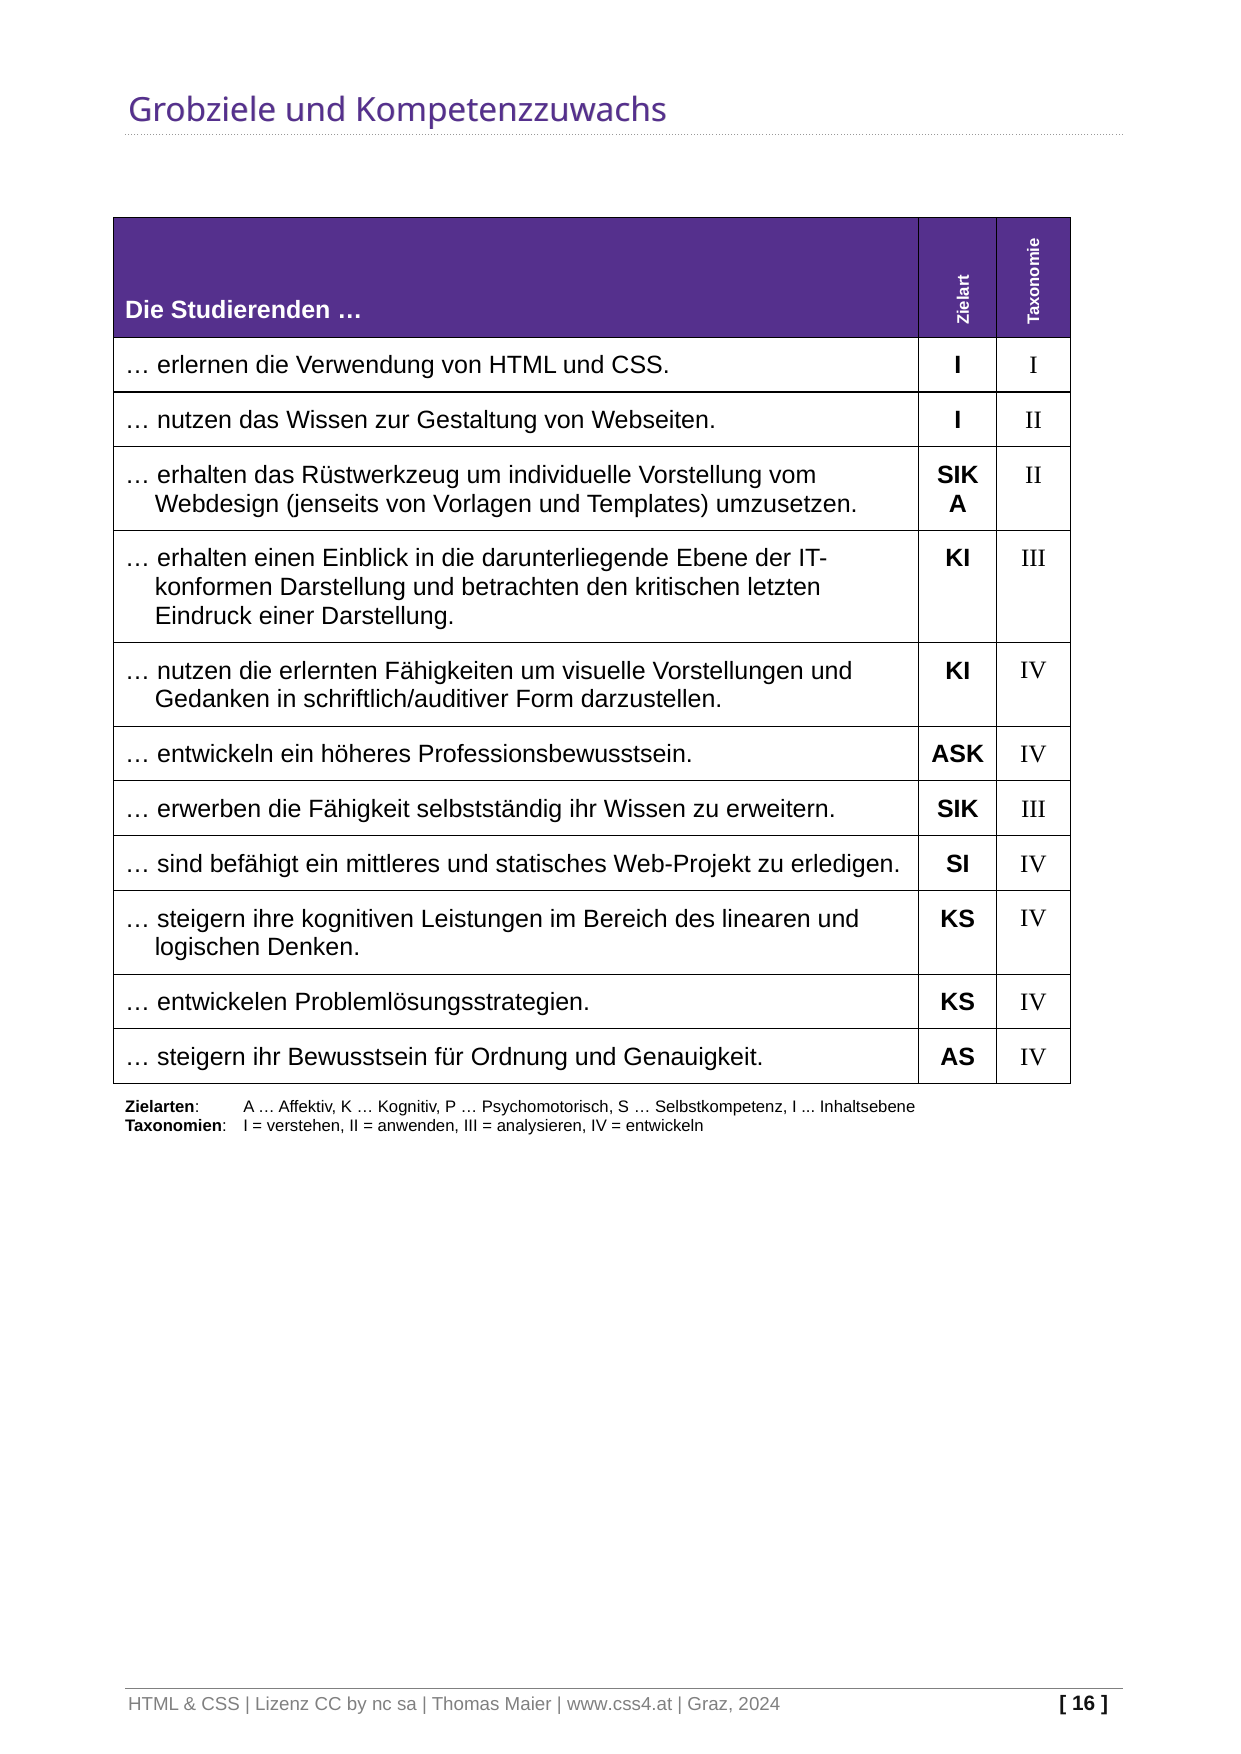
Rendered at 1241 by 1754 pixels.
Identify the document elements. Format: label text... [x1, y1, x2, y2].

table_cell KI [919, 531, 996, 642]
table_cell ASK [919, 727, 996, 780]
table_cell KI [919, 643, 996, 726]
table_cell SI [919, 836, 996, 890]
table_cell III [997, 781, 1070, 835]
table_cell KS [919, 891, 996, 973]
table_cell IV [997, 975, 1070, 1028]
table_cell IV [997, 643, 1070, 726]
table_cell IV [997, 891, 1070, 973]
table_cell I [919, 338, 996, 391]
table_cell … sind befähigt ein mittleres und statisches Web-Projekt zu erledigen. [114, 836, 918, 890]
table_cell … entwickeln ein höheres Professionsbewusstsein. [114, 727, 918, 780]
table_cell … nutzen die erlernten Fähigkeiten um visuelle Vorstellungen und Gedanken in schriftlich/auditiver Form darzustellen. [114, 643, 918, 726]
table_cell … steigern ihre kognitiven Leistungen im Bereich des linearen und logischen Denken. [114, 891, 918, 973]
table_cell IV [997, 1029, 1070, 1083]
table_header Die Studierenden … [114, 218, 918, 337]
table_cell … erlernen die Verwendung von HTML und CSS. [114, 338, 918, 391]
table_cell II [997, 447, 1070, 530]
table_cell KS [919, 975, 996, 1028]
table_cell … steigern ihr Bewusstsein für Ordnung und Genauigkeit. [114, 1029, 918, 1083]
subtitle Grobziele und Kompetenzzuwachs [125, 83, 1123, 134]
table_cell … erhalten das Rüstwerkzeug um individuelle Vorstellung vom Webdesign (jenseits von Vorlagen und Templates) umzusetzen. [114, 447, 918, 530]
table_cell SIKA [919, 447, 996, 530]
table_cell SIK [919, 781, 996, 835]
table_cell … nutzen das Wissen zur Gestaltung von Webseiten. [114, 393, 918, 446]
table_header Zielart [919, 218, 996, 337]
text Zielarten: A … Affektiv, K … Kognitiv, P … Psychomotorisch, S … Selbstkompetenz, I ... Inhaltsebene Taxonomien: I = verstehen, II = anwenden, III = analysieren, IV = entwickeln [125, 1097, 1123, 1135]
table_cell II [997, 393, 1070, 446]
table_cell … erwerben die Fähigkeit selbstständig ihr Wissen zu erweitern. [114, 781, 918, 835]
table_cell … erhalten einen Einblick in die darunterliegende Ebene der IT-konformen Darstellung und betrachten den kritischen letzten Eindruck einer Darstellung. [114, 531, 918, 642]
table_cell I [997, 338, 1070, 391]
table_cell IV [997, 836, 1070, 890]
table_cell IV [997, 727, 1070, 780]
table_cell I [919, 393, 996, 446]
table_cell III [997, 531, 1070, 642]
table_cell … entwickelen Problemlösungsstrategien. [114, 975, 918, 1028]
table_cell AS [919, 1029, 996, 1083]
table_header Taxonomie [997, 218, 1070, 337]
